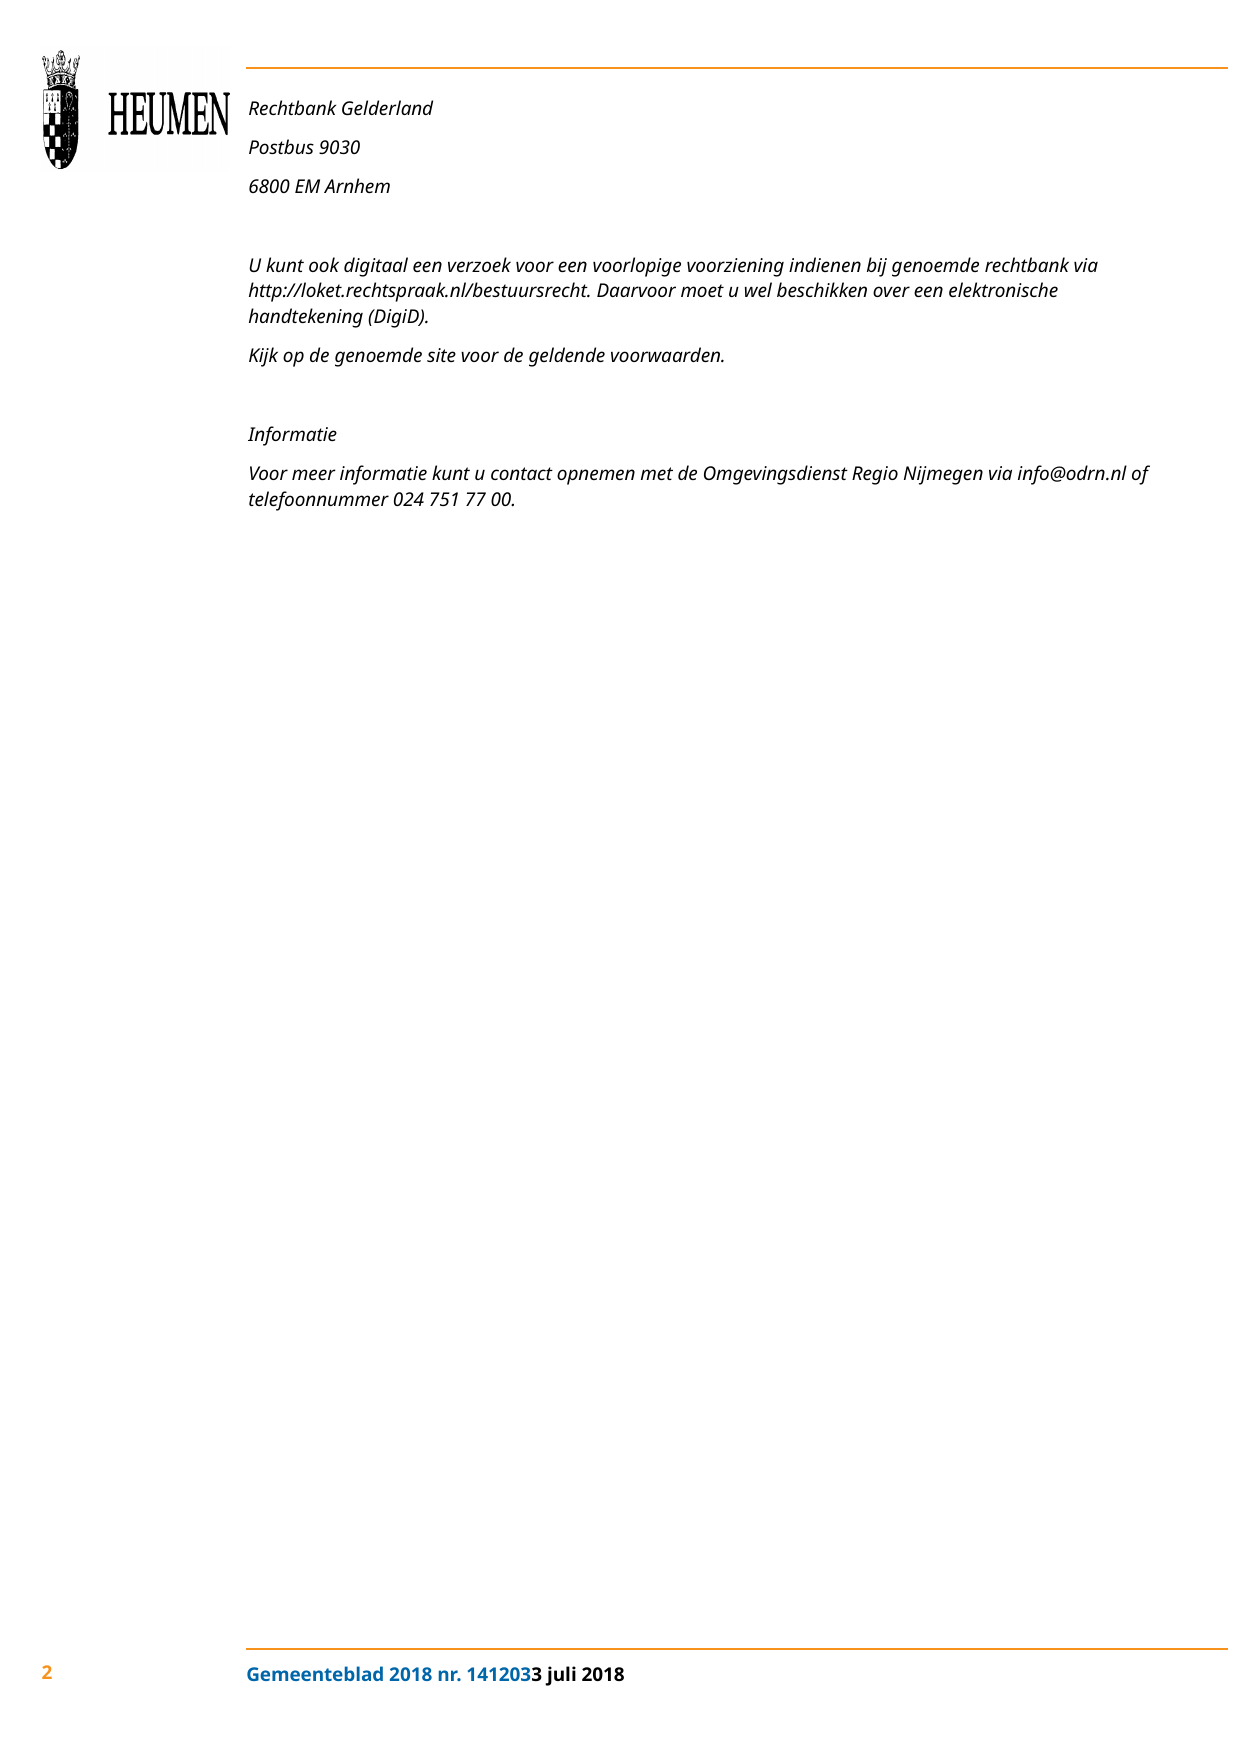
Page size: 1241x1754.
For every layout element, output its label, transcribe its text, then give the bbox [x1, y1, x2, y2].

text Informatie [248, 421, 1152, 447]
text Voor meer informatie kunt u contact opnemen met de Omgevingsdienst Regio Nijmegen via info@odrn.nl of telefoonnummer 024 751 77 00. [248, 460, 1152, 512]
picture [41, 47, 231, 172]
text 6800 EM Arnhem [248, 173, 1152, 199]
text U kunt ook digitaal een verzoek voor een voorlopige voorziening indienen bij genoemde rechtbank via http://loket.rechtspraak.nl/bestuursrecht. Daarvoor moet u wel beschikken over een elektronische handtekening (DigiD). [248, 252, 1152, 329]
text Kijk op de genoemde site voor de geldende voorwaarden. [248, 343, 1152, 368]
text Rechtbank Gelderland [248, 95, 1152, 121]
text Postbus 9030 [248, 134, 1152, 160]
